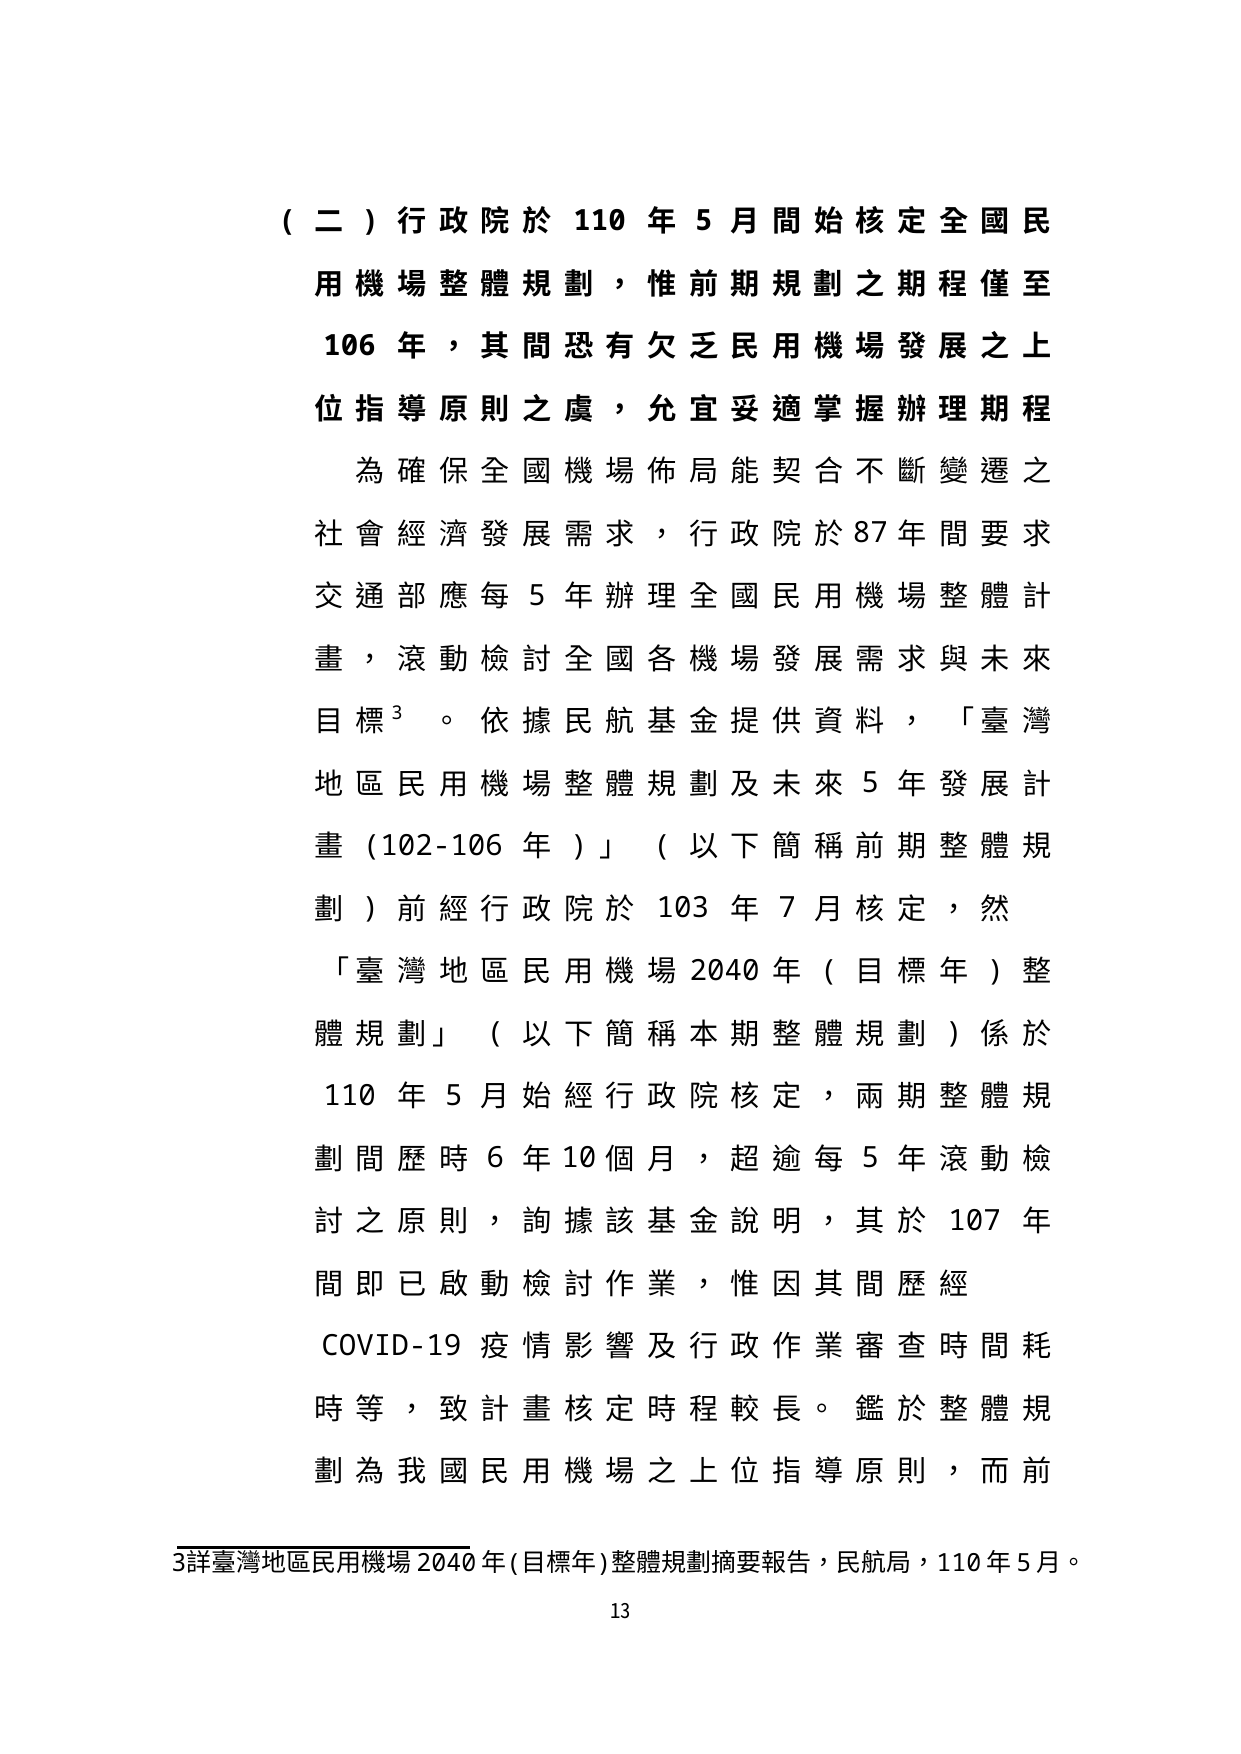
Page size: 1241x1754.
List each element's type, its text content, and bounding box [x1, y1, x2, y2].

text (二)行政院於110年5月間始核定全國民用機場整體規劃，惟前期規劃之期程僅至106年，其間恐有欠乏民用機場發展之上位指導原則之虞，允宜妥適掌握辦理期程 [242, 177, 1058, 427]
text 為確保全國機場佈局能契合不斷變遷之社會經濟發展需求，行政院於87年間要求交通部應每5年辦理全國民用機場整體計畫，滾動檢討全國各機場發展需求與未來目標。依據民航基金提供資料，「臺灣地區民用機場整體規劃及未來5年發展計畫(102-106年)」(以下簡稱前期整體規劃)前經行政院於103年7月核定，然「臺灣地區民用機場2040年(目標年)整體規劃」(以下簡稱本期整體規劃)係於110年5月始經行政院核定，兩期整體規劃間歷時6年10個月，超逾每5年滾動檢討之原則，詢據該基金說明，其於107年間即已啟動檢討作業，惟因其間歷經COVID-19疫情影響及行政作業審查時間耗時等，致計畫核定時程較長。鑑於整體規劃為我國民用機場之上位指導原則，而前 [271, 427, 1058, 1490]
text 詳臺灣地區民用機場2040年(目標年)整體規劃摘要報告，民航局，110年5月。 [171, 1548, 1063, 1577]
